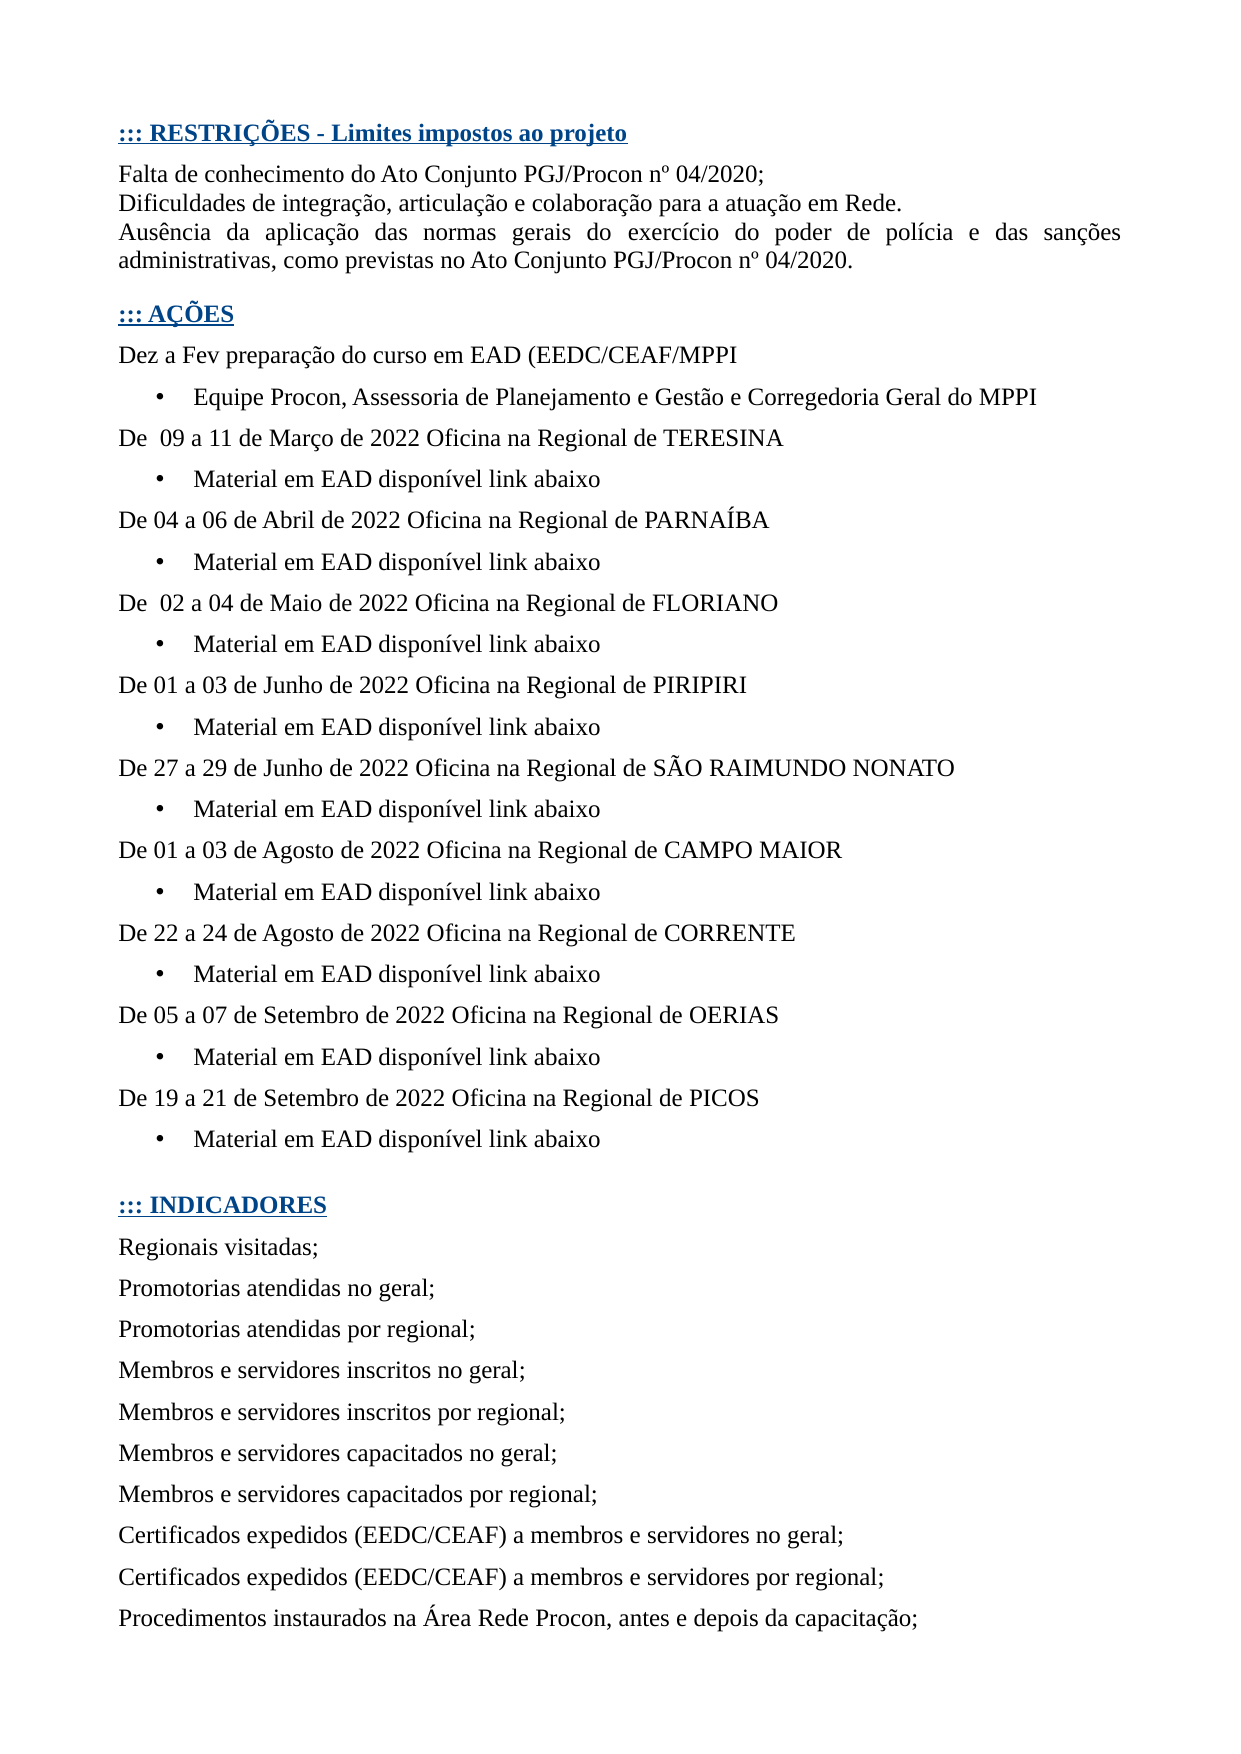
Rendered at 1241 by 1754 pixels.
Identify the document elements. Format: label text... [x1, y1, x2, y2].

text Falta de conhecimento do Ato Conjunto PGJ/Procon nº 04/2020; [118, 159, 1122, 188]
text Dez a Fev preparação do curso em EAD (EEDC/CEAF/MPPI [118, 341, 1122, 369]
text Promotorias atendidas no geral; [118, 1273, 1122, 1302]
list Material em EAD disponível link abaixo [156, 629, 1122, 658]
text Membros e servidores capacitados no geral; [118, 1438, 1122, 1467]
text Ausência da aplicação das normas gerais do exercício do poder de polícia e das sanções administrativas, como previstas no Ato Conjunto PGJ/Procon nº 04/2020. [118, 217, 1122, 274]
text Membros e servidores capacitados por regional; [118, 1479, 1122, 1508]
text De 27 a 29 de Junho de 2022 Oficina na Regional de SÃO RAIMUNDO NONATO [118, 753, 1122, 782]
text De 22 a 24 de Agosto de 2022 Oficina na Regional de CORRENTE [118, 918, 1122, 947]
text De 09 a 11 de Março de 2022 Oficina na Regional de TERESINA [118, 423, 1122, 452]
text Promotorias atendidas por regional; [118, 1314, 1122, 1343]
subtitle ::: INDICADORES [118, 1191, 1122, 1219]
list Material em EAD disponível link abaixo [156, 1042, 1122, 1071]
text Dificuldades de integração, articulação e colaboração para a atuação em Rede. [118, 188, 1122, 217]
text De 19 a 21 de Setembro de 2022 Oficina na Regional de PICOS [118, 1083, 1122, 1112]
text Membros e servidores inscritos no geral; [118, 1356, 1122, 1384]
text Regionais visitadas; [118, 1232, 1122, 1261]
list Material em EAD disponível link abaixo [156, 464, 1122, 493]
list Material em EAD disponível link abaixo [156, 794, 1122, 823]
text Certificados expedidos (EEDC/CEAF) a membros e servidores no geral; [118, 1521, 1122, 1549]
list Material em EAD disponível link abaixo [156, 877, 1122, 906]
text Procedimentos instaurados na Área Rede Procon, antes e depois da capacitação; [118, 1603, 1122, 1632]
text De 02 a 04 de Maio de 2022 Oficina na Regional de FLORIANO [118, 588, 1122, 617]
text Membros e servidores inscritos por regional; [118, 1397, 1122, 1426]
subtitle ::: RESTRIÇÕES - Limites impostos ao projeto [118, 118, 1122, 147]
text Certificados expedidos (EEDC/CEAF) a membros e servidores por regional; [118, 1562, 1122, 1591]
list Material em EAD disponível link abaixo [156, 547, 1122, 576]
list Material em EAD disponível link abaixo [156, 712, 1122, 741]
list Material em EAD disponível link abaixo [156, 959, 1122, 988]
text De 05 a 07 de Setembro de 2022 Oficina na Regional de OERIAS [118, 1001, 1122, 1029]
list Material em EAD disponível link abaixo [156, 1124, 1122, 1153]
text De 04 a 06 de Abril de 2022 Oficina na Regional de PARNAÍBA [118, 506, 1122, 534]
list Equipe Procon, Assessoria de Planejamento e Gestão e Corregedoria Geral do MPPI [156, 382, 1122, 411]
text De 01 a 03 de Agosto de 2022 Oficina na Regional de CAMPO MAIOR [118, 836, 1122, 864]
text De 01 a 03 de Junho de 2022 Oficina na Regional de PIRIPIRI [118, 671, 1122, 699]
subtitle ::: AÇÕES [118, 299, 1122, 328]
